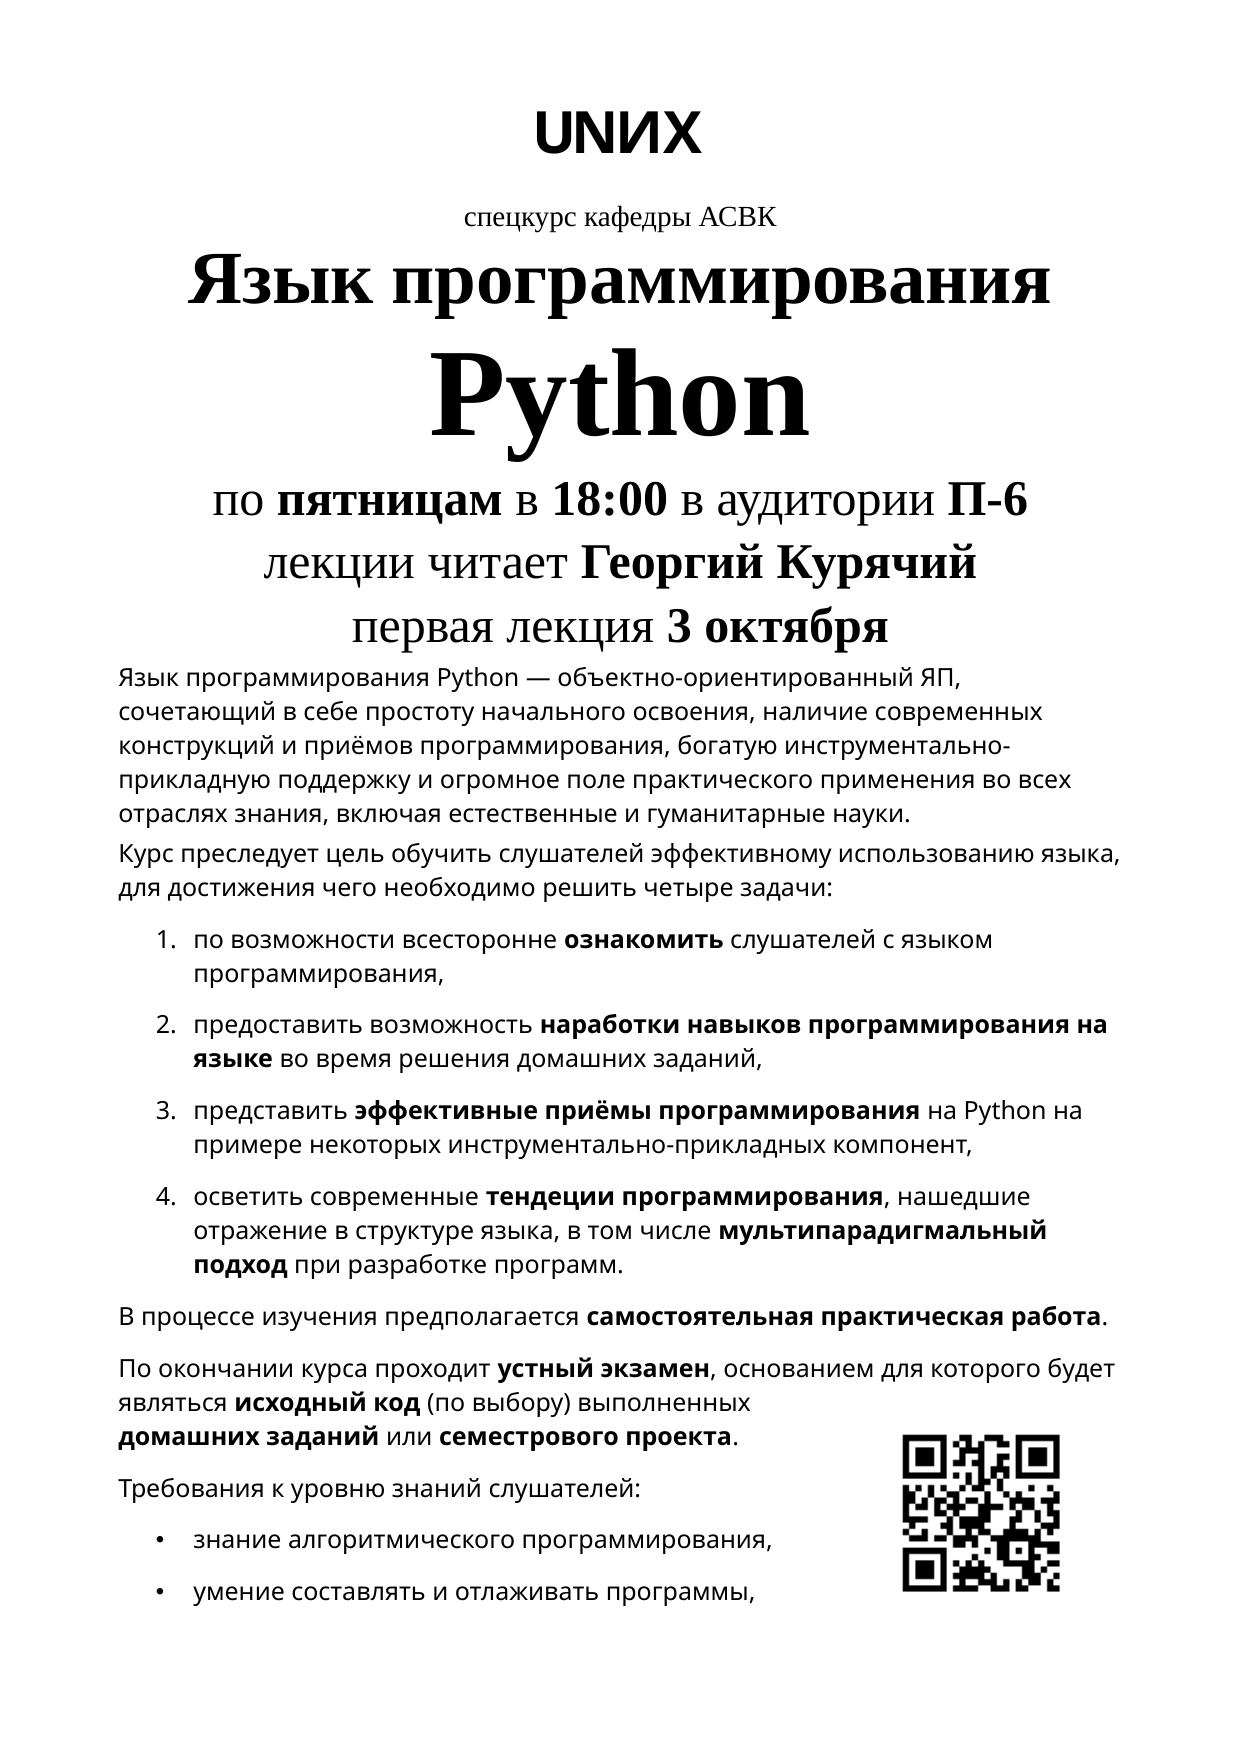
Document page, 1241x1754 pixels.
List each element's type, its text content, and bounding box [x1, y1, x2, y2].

text лекции читает Георгий Курячий [118, 532, 1122, 590]
list представить эффективные приёмы программирования на Python на примере некоторых инструментально-прикладных компонент, [156, 1093, 1122, 1161]
list осветить современные тендеции программирования, нашедшие отражение в структуре языка, в том числе мультипарадигмальный подход при разработке программ. [156, 1179, 1122, 1281]
text Курс преследует цель обучить слушателей эффективному использованию языка, для достижения чего необходимо решить четыре задачи: [118, 835, 1122, 903]
text [1085, 1470, 1122, 1504]
text UNИX [118, 91, 1122, 171]
text По окончании курса проходит устный экзамен, основанием для которого будет являться исходный код (по выбору) выполненных домашних заданий или семестрового проекта. [118, 1350, 1122, 1453]
picture [878, 1410, 1085, 1617]
list предоставить возможность наработки навыков программирования на языке во время решения домашних заданий, [156, 1007, 1122, 1075]
list [1085, 1574, 1122, 1608]
text первая лекция 3 октября [118, 596, 1122, 653]
text Язык программирования Python — объектно-ориентированный ЯП, сочетающий в себе простоту начального освоения, наличие современных конструкций и приёмов программирования, богатую инструментально-прикладную поддержку и огромное поле практического применения во всех отраслях знания, включая естественные и гуманитарные науки. [118, 659, 1122, 829]
text В процессе изучения предполагается самостоятельная практическая работа. [118, 1299, 1122, 1333]
list знание алгоритмического программирования, [156, 1522, 878, 1556]
text Требования к уровню знаний слушателей: [118, 1470, 878, 1504]
text спецкурс кафедры АСВК Язык программирования Python [118, 199, 1122, 463]
list [1085, 1522, 1122, 1556]
text по пятницам в 18:00 в аудитории П-6 [118, 469, 1122, 526]
list по возможности всесторонне ознакомить слушателей с языком программирования, [156, 921, 1122, 989]
list умение составлять и отлаживать программы, [156, 1574, 878, 1608]
